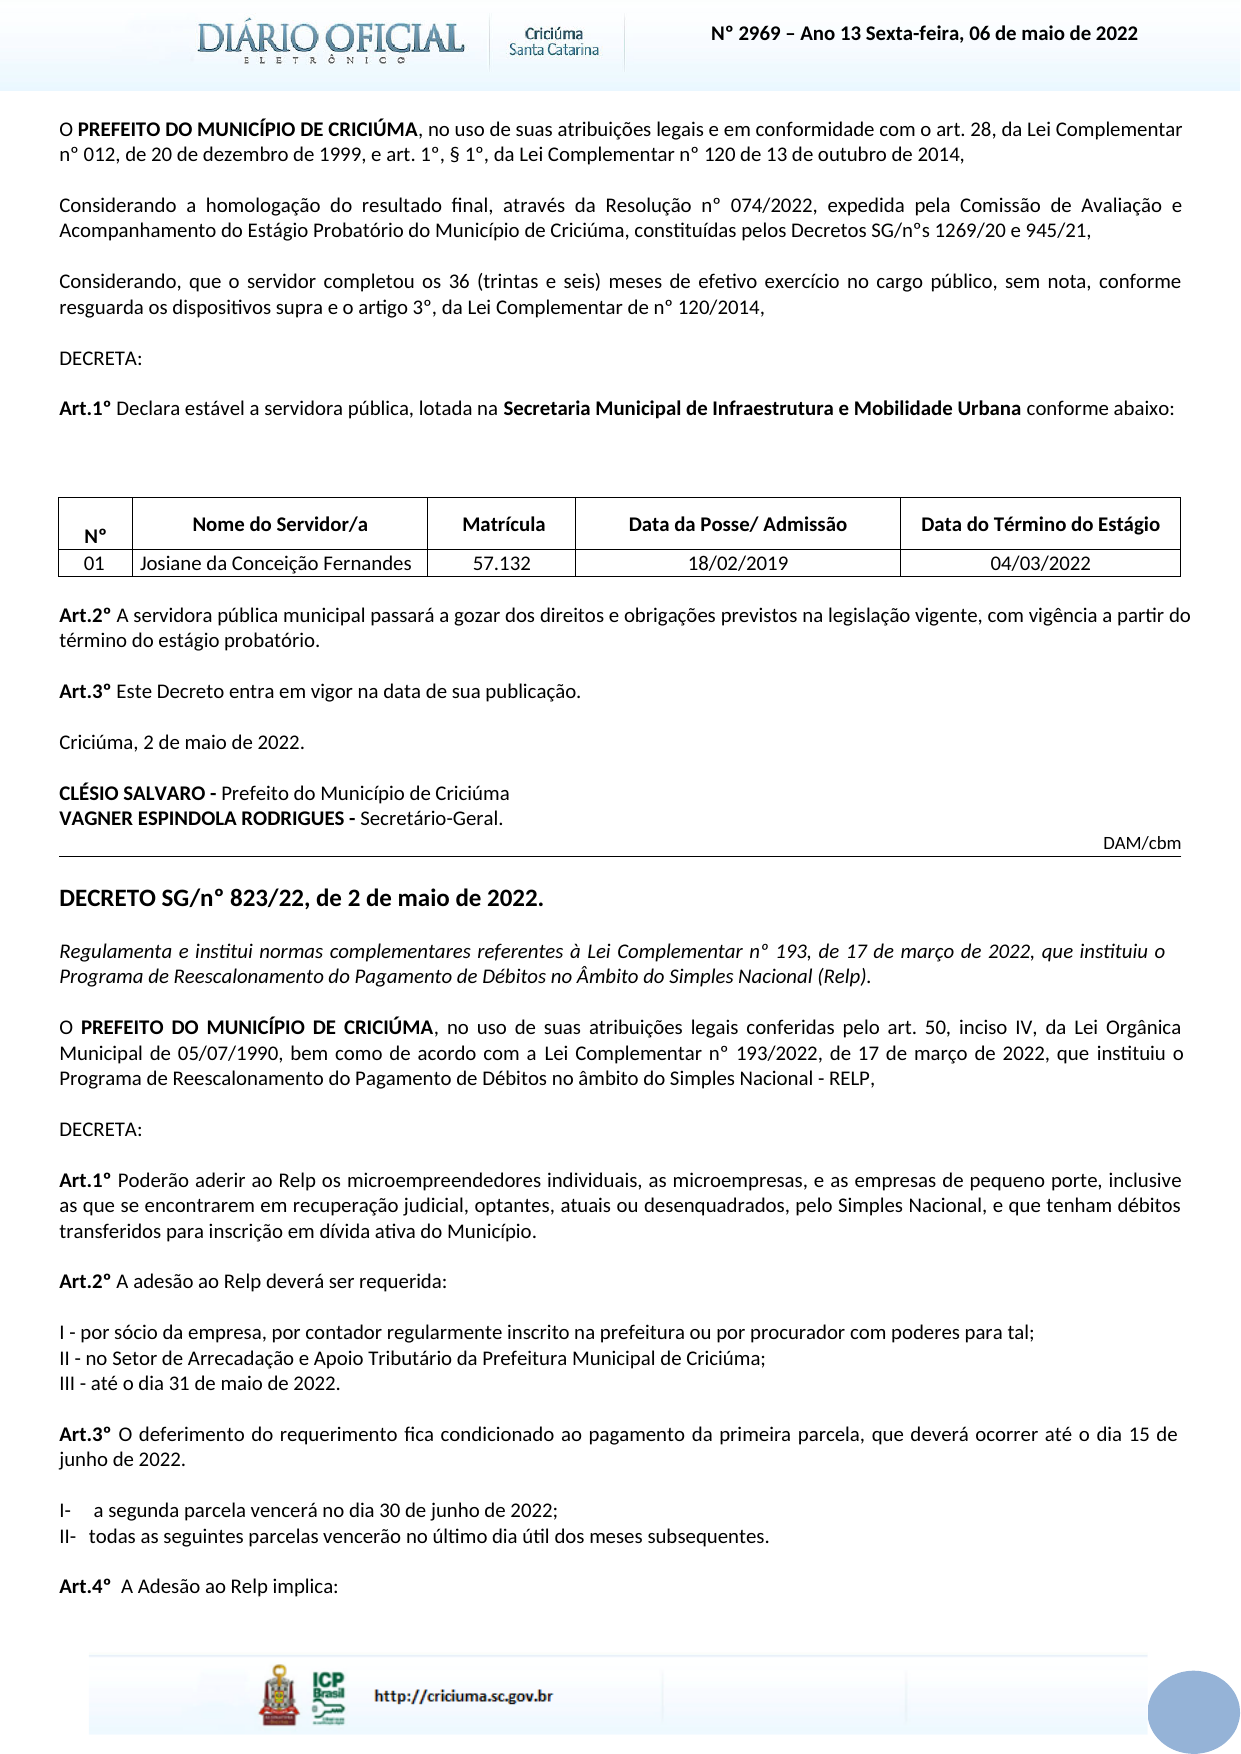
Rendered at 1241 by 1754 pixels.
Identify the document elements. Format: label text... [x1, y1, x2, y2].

table_header Nome do Servidor/a [133, 498, 427, 549]
table_cell 04/03/2022 [901, 550, 1180, 576]
text DECRETA: [59, 345, 1178, 370]
table_cell 01 [59, 550, 132, 576]
text Considerando a homologação do resultado final, através da Resolução nº 074/2022, expedida pela Comissão de Avaliação e Acompanhamento do Estágio Probatório do Município de Criciúma, constituídas pelos Decretos SG/nºs 1269/20 e 945/21, [59, 192, 1184, 243]
text O PREFEITO DO MUNICÍPIO DE CRICIÚMA, no uso de suas atribuições legais e em conformidade com o art. 28, da Lei Complementar nº 012, de 20 de dezembro de 1999, e art. 1º, § 1º, da Lei Complementar nº 120 de 13 de outubro de 2014, [59, 116, 1184, 167]
text CLÉSIO SALVARO - Prefeito do Município de Criciúma [59, 780, 1240, 805]
text Criciúma, 2 de maio de 2022. [59, 729, 1193, 754]
text DECRETO SG/nº 823/22, de 2 de maio de 2022. [59, 882, 1181, 913]
text O PREFEITO DO MUNICÍPIO DE CRICIÚMA, no uso de suas atribuições legais conferidas pelo art. 50, inciso IV, da Lei Orgânica Municipal de 05/07/1990, bem como de acordo com a Lei Complementar nº 193/2022, de 17 de março de 2022, que instituiu o Programa de Reescalonamento do Pagamento de Débitos no âmbito do Simples Nacional - RELP, [59, 1014, 1184, 1091]
list no Setor de Arrecadação e Apoio Tributário da Prefeitura Municipal de Criciúma; [59, 1345, 1181, 1370]
table_header Data do Término do Estágio [901, 498, 1180, 549]
list por sócio da empresa, por contador regularmente inscrito na prefeitura ou por procurador com poderes para tal; [59, 1319, 1181, 1345]
table_cell Josiane da Conceição Fernandes [133, 550, 427, 576]
text DAM/cbm [59, 831, 1181, 856]
text Art.3º O deferimento do requerimento fica condicionado ao pagamento da primeira parcela, que deverá ocorrer até o dia 15 de junho de 2022. [59, 1421, 1181, 1472]
text Art.1º Poderão aderir ao Relp os microempreendedores individuais, as microempresas, e as empresas de pequeno porte, inclusive as que se encontrarem em recuperação judicial, optantes, atuais ou desenquadrados, pelo Simples Nacional, e que tenham débitos transferidos para inscrição em dívida ativa do Município. [59, 1167, 1184, 1243]
table_cell 57.132 [428, 550, 575, 576]
table_cell 18/02/2019 [576, 550, 900, 576]
text Art.3º Este Decreto entra em vigor na data de sua publicação. [59, 678, 1193, 704]
table_header Nº [59, 498, 132, 549]
text Considerando, que o servidor completou os 36 (trintas e seis) meses de efetivo exercício no cargo público, sem nota, conforme resguarda os dispositivos supra e o artigo 3º, da Lei Complementar de nº 120/2014, [59, 268, 1184, 319]
list até o dia 31 de maio de 2022. [59, 1370, 1181, 1396]
text Regulamenta e institui normas complementares referentes à Lei Complementar nº 193, de 17 de março de 2022, que instituiu o Programa de Reescalonamento do Pagamento de Débitos no Âmbito do Simples Nacional (Relp). [59, 938, 1169, 989]
text DECRETA: [59, 1116, 1184, 1142]
table_header Matrícula [428, 498, 575, 549]
text Art.1º Declara estável a servidora pública, lotada na Secretaria Municipal de Infraestrutura e Mobilidade Urbana conforme abaixo: [59, 396, 1181, 421]
text Art.2º A servidora pública municipal passará a gozar dos direitos e obrigações previstos na legislação vigente, com vigência a partir do término do estágio probatório. [59, 602, 1193, 653]
list a segunda parcela vencerá no dia 30 de junho de 2022; [59, 1497, 1181, 1523]
text Art.4º A Adesão ao Relp implica: [59, 1574, 1181, 1599]
text VAGNER ESPINDOLA RODRIGUES - Secretário-Geral. [59, 805, 1240, 831]
list todas as seguintes parcelas vencerão no último dia útil dos meses subsequentes. [59, 1523, 1181, 1548]
table_header Data da Posse/ Admissão [576, 498, 900, 549]
text Art.2º A adesão ao Relp deverá ser requerida: [59, 1269, 1184, 1294]
